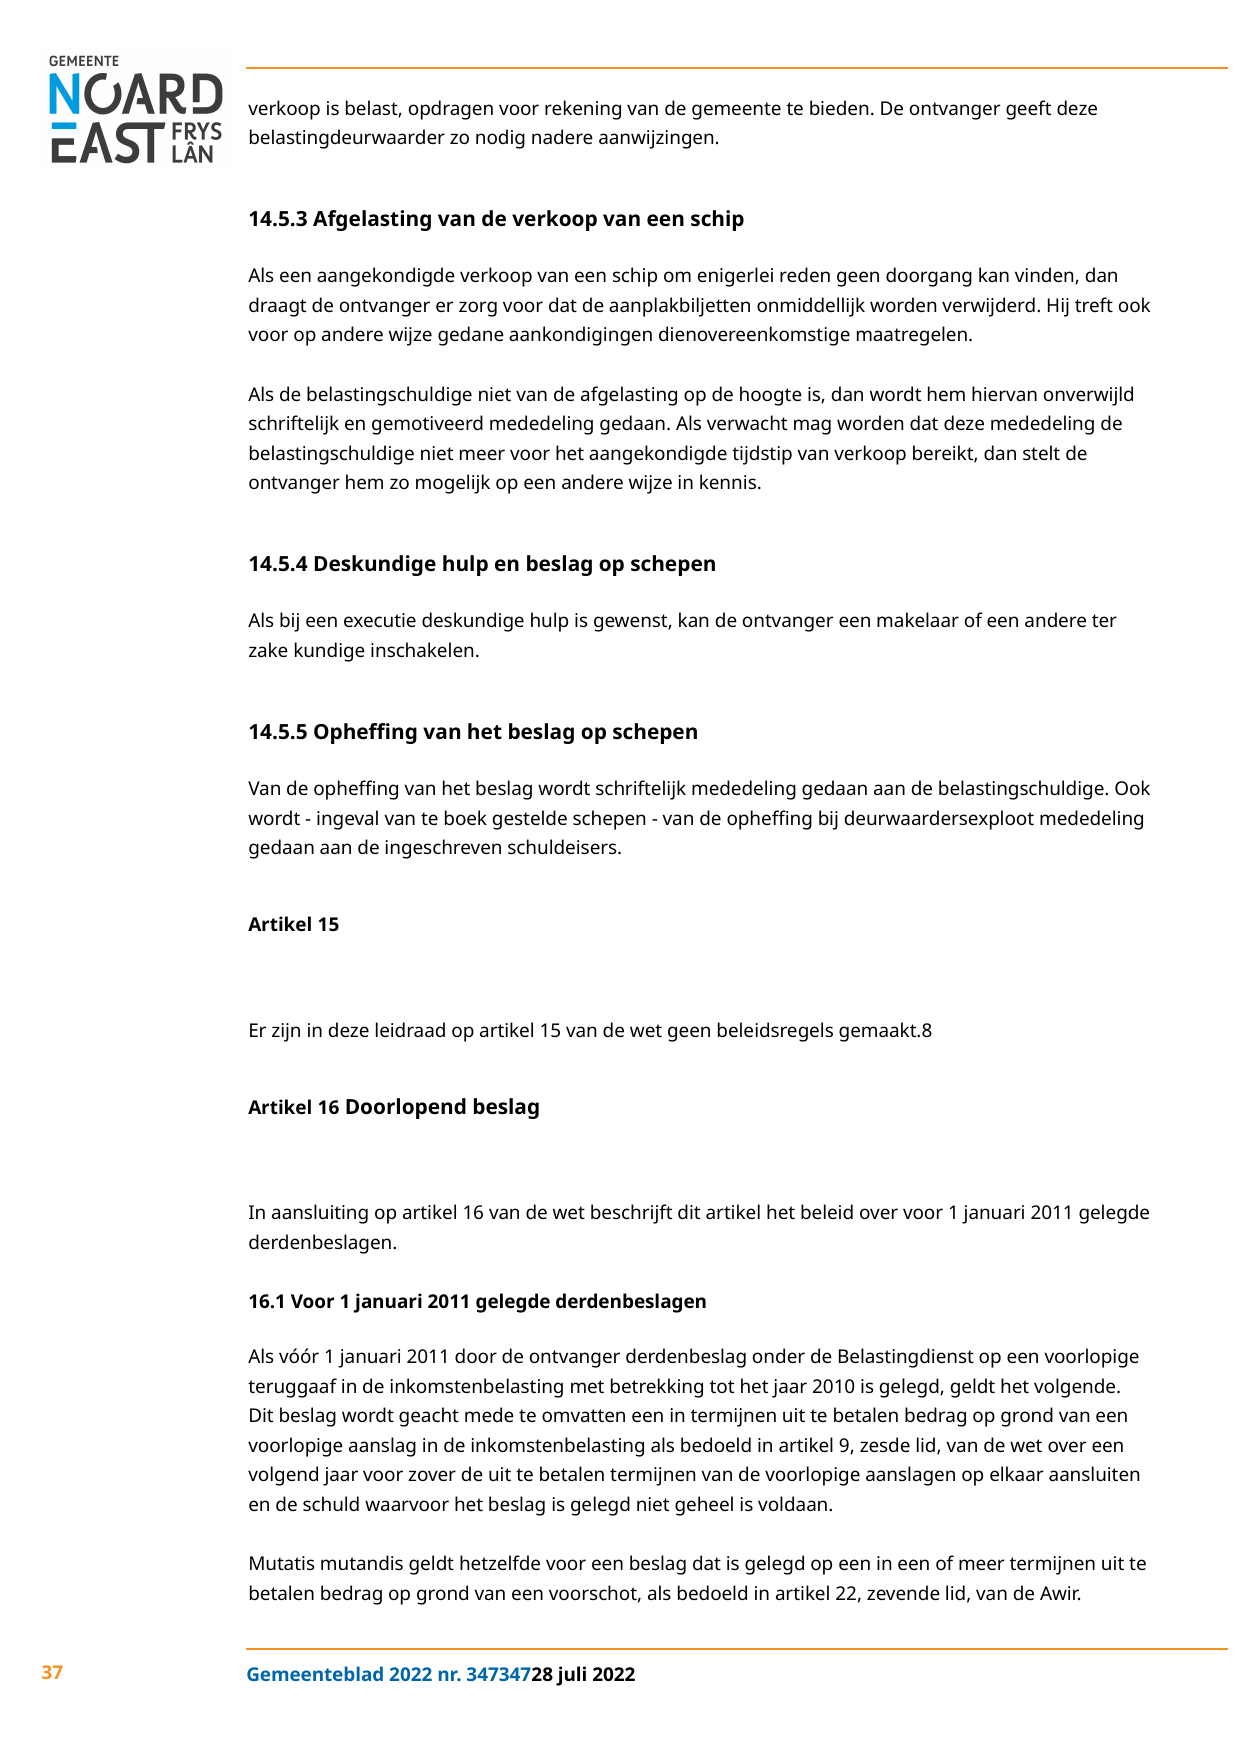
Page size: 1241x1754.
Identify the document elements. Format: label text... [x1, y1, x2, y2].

text 14.5.3 Afgelasting van de verkoop van een schip [248, 204, 1152, 233]
text Als vóór 1 januari 2011 door de ontvanger derdenbeslag onder de Belastingdienst op een voorlopige teruggaaf in de inkomstenbelasting met betrekking tot het jaar 2010 is gelegd, geldt het volgende. Dit beslag wordt geacht mede te omvatten een in termijnen uit te betalen bedrag op grond van een voorlopige aanslag in de inkomstenbelasting als bedoeld in artikel 9, zesde lid, van de wet over een volgend jaar voor zover de uit te betalen termijnen van de voorlopige aanslagen op elkaar aansluiten en de schuld waarvoor het beslag is gelegd niet geheel is voldaan. [248, 1343, 1152, 1517]
text In aansluiting op artikel 16 van de wet beschrijft dit artikel het beleid over voor 1 januari 2011 gelegde derdenbeslagen. [248, 1199, 1152, 1254]
text Als een aangekondigde verkoop van een schip om enigerlei reden geen doorgang kan vinden, dan draagt de ontvanger er zorg voor dat de aanplakbiljetten onmiddellijk worden verwijderd. Hij treft ook voor op andere wijze gedane aankondigingen dienovereenkomstige maatregelen. [248, 262, 1152, 347]
text 16.1 Voor 1 januari 2011 gelegde derdenbeslagen [248, 1288, 1152, 1314]
picture [41, 47, 231, 172]
text Als bij een executie deskundige hulp is gewenst, kan de ontvanger een makelaar of een andere ter zake kundige inschakelen. [248, 607, 1152, 663]
text verkoop is belast, opdragen voor rekening van de gemeente te bieden. De ontvanger geeft deze belastingdeurwaarder zo nodig nadere aanwijzingen. [248, 95, 1152, 150]
text Artikel 15 [248, 909, 1152, 938]
text 14.5.5 Opheffing van het beslag op schepen [248, 717, 1152, 746]
text Mutatis mutandis geldt hetzelfde voor een beslag dat is gelegd op een in een of meer termijnen uit te betalen bedrag op grond van een voorschot, als bedoeld in artikel 22, zevende lid, van de Awir. [248, 1550, 1152, 1606]
text 14.5.4 Deskundige hulp en beslag op schepen [248, 549, 1152, 578]
text Er zijn in deze leidraad op artikel 15 van de wet geen beleidsregels gemaakt.8 [248, 1017, 1152, 1042]
text Artikel 16 Doorlopend beslag [248, 1092, 1152, 1120]
text Van de opheffing van het beslag wordt schriftelijk mededeling gedaan aan de belastingschuldige. Ook wordt - ingeval van te boek gestelde schepen - van de opheffing bij deurwaardersexploot mededeling gedaan aan de ingeschreven schuldeisers. [248, 775, 1152, 860]
text Als de belastingschuldige niet van de afgelasting op de hoogte is, dan wordt hem hiervan onverwijld schriftelijk en gemotiveerd mededeling gedaan. Als verwacht mag worden dat deze mededeling de belastingschuldige niet meer voor het aangekondigde tijdstip van verkoop bereikt, dan stelt de ontvanger hem zo mogelijk op een andere wijze in kennis. [248, 381, 1152, 495]
